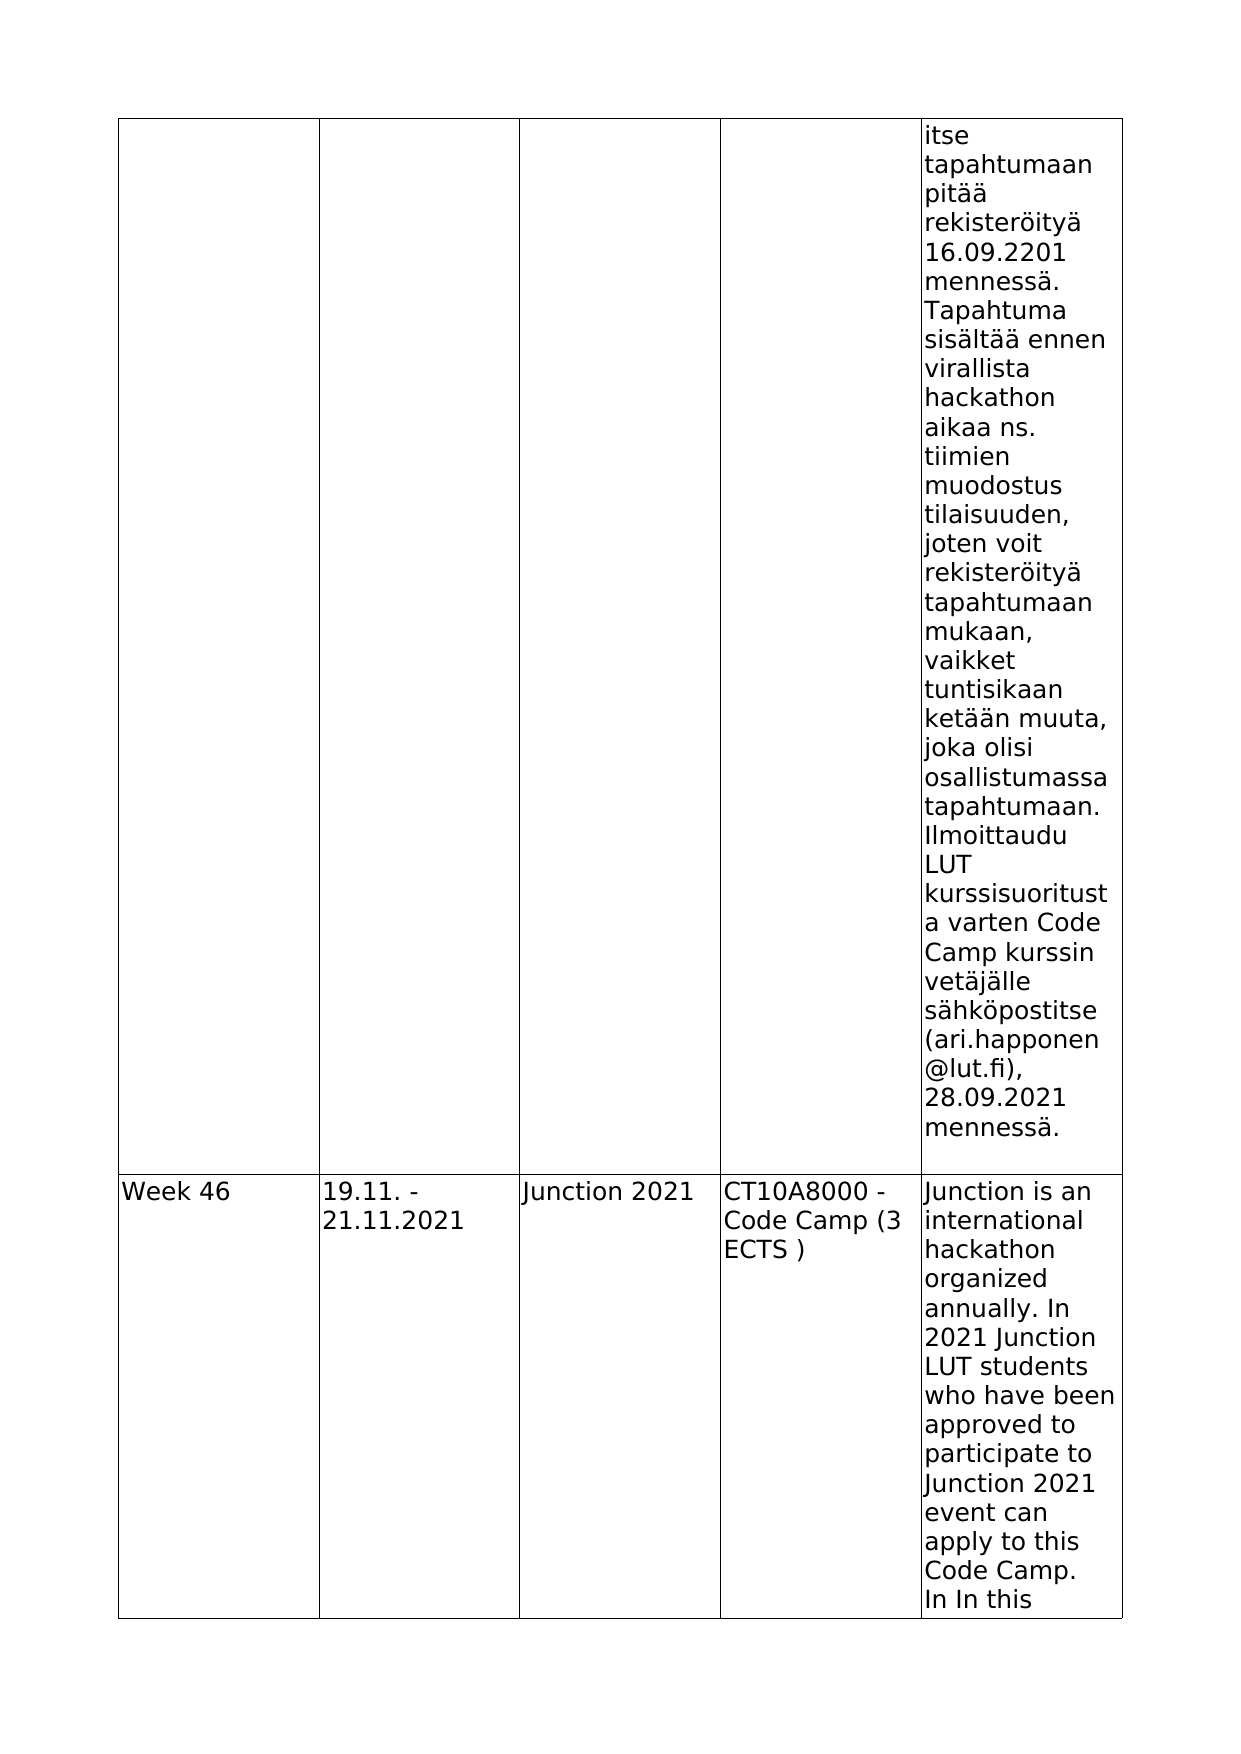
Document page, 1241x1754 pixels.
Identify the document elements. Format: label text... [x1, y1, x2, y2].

table_cell [520, 119, 720, 1174]
table_cell [721, 119, 921, 1174]
table_cell [119, 119, 319, 1174]
table_cell itse tapahtumaan pitää rekisteröityä 16.09.2201 mennessä. Tapahtuma sisältää ennen virallista hackathon aikaa ns. tiimien muodostus tilaisuuden, joten voit rekisteröityä tapahtumaan mukaan, vaikket tuntisikaan ketään muuta, joka olisi osallistumassa tapahtumaan. Ilmoittaudu LUT kurssisuoritusta varten Code Camp kurssin vetäjälle sähköpostitse (ari.happonen@lut.fi), 28.09.2021 mennessä. [922, 119, 1122, 1174]
table_cell CT10A8000 - Code Camp (3 ECTS ) [721, 1175, 921, 1617]
table_cell [320, 119, 519, 1174]
table_cell Week 46 [119, 1175, 319, 1617]
table_cell Junction is an international hackathon organized annually. In 2021 Junction LUT students who have been approved to participate to Junction 2021 event can apply to this Code Camp. In In this [922, 1175, 1122, 1617]
table_cell Junction 2021 [520, 1175, 720, 1617]
table_cell 19.11. - 21.11.2021 [320, 1175, 519, 1617]
